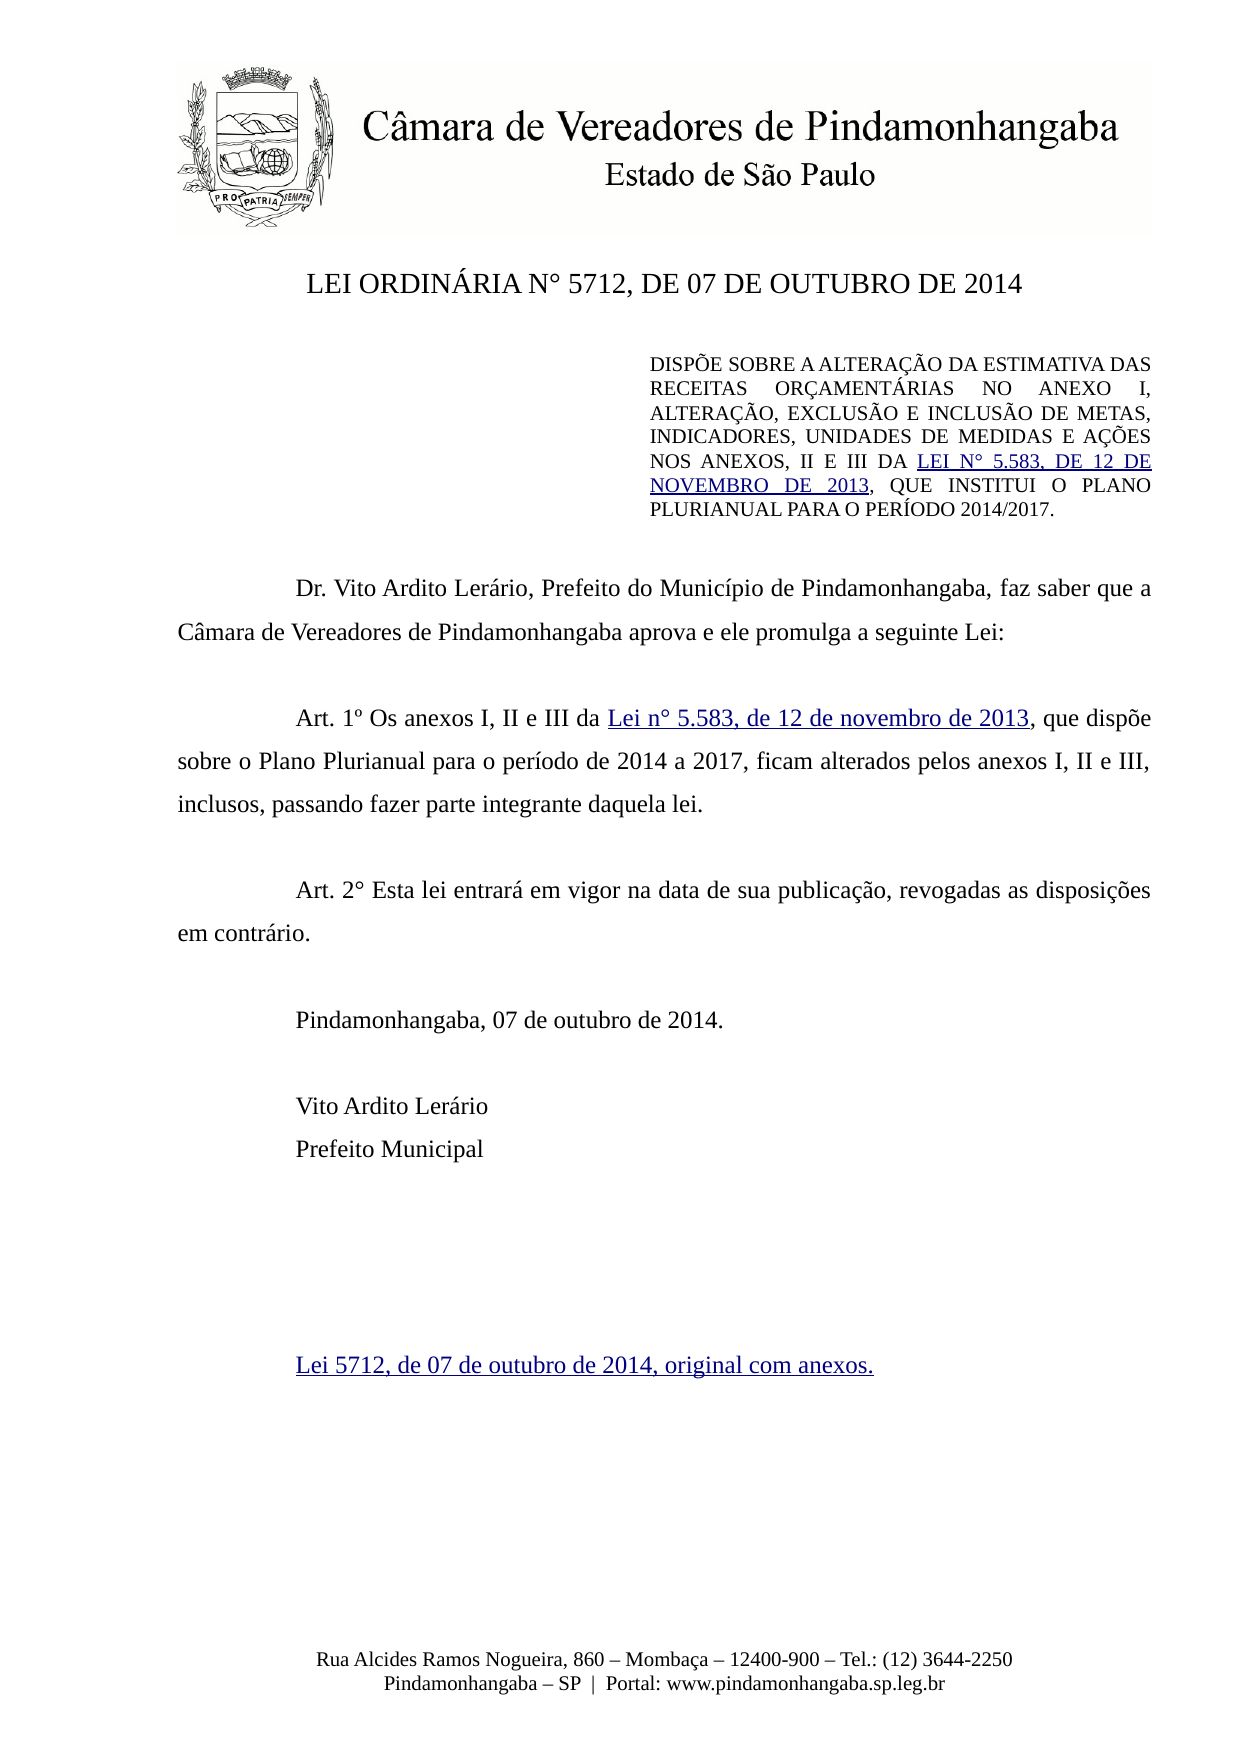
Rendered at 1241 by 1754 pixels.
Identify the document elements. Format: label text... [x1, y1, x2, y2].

text LEI ORDINÁRIA N° 5712, de 07 de outubro de 2014 [177, 266, 1152, 299]
text Art. 1º Os anexos I, II e III da Lei n° 5.583, de 12 de novembro de 2013, que dispõe sobre o Plano Plurianual para o período de 2014 a 2017, ficam alterados pelos anexos I, II e III, inclusos, passando fazer parte integrante daquela lei. [177, 703, 1152, 818]
text Art. 2° Esta lei entrará em vigor na data de sua publicação, revogadas as disposições em contrário. [177, 875, 1152, 947]
picture [177, 59, 1152, 236]
text Vito Ardito Lerário [177, 1091, 1152, 1120]
text Pindamonhangaba, 07 de outubro de 2014. [177, 1005, 1152, 1033]
text Prefeito Municipal [177, 1134, 1152, 1163]
text DISPÕE SOBRE A ALTERAÇÃO DA ESTIMATIVA DAS RECEITAS ORÇAMENTÁRIAS NO ANEXO I, ALTERAÇÃO, EXCLUSÃO E INCLUSÃO DE METAS, INDICADORES, UNIDADES DE MEDIDAS E AÇÕES NOS ANEXOS, II E III DA LEI N° 5.583, DE 12 DE NOVEMBRO DE 2013, QUE INSTITUI O PLANO PLURIANUAL PARA O PERÍODO 2014/2017. [649, 352, 1152, 521]
text Dr. Vito Ardito Lerário, Prefeito do Município de Pindamonhangaba, faz saber que a Câmara de Vereadores de Pindamonhangaba aprova e ele promulga a seguinte Lei: [177, 573, 1152, 645]
text Lei 5712, de 07 de outubro de 2014, original com anexos. [177, 1350, 1152, 1378]
